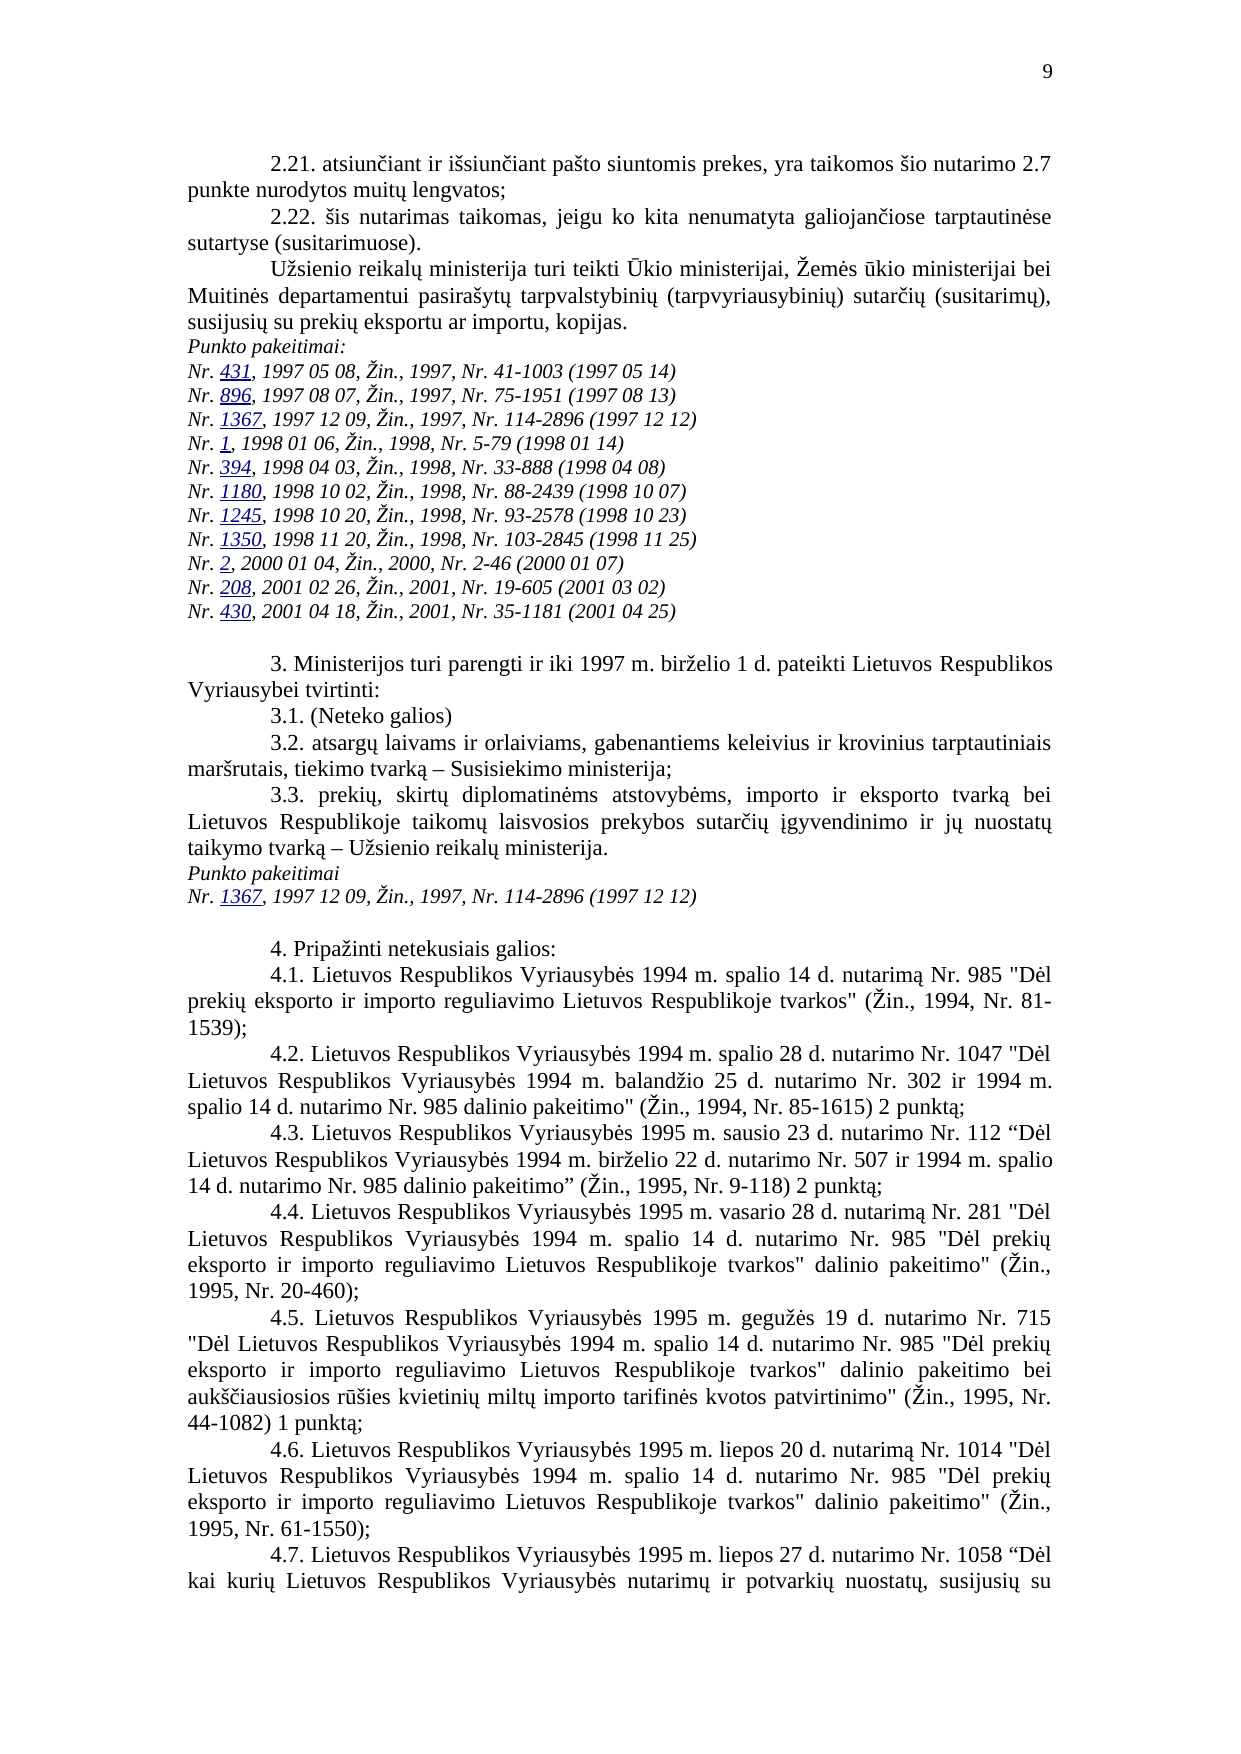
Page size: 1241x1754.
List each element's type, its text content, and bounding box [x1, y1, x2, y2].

text 4.7. Lietuvos Respublikos Vyriausybės 1995 m. liepos 27 d. nutarimo Nr. 1058 “Dėl kai kurių Lietuvos Respublikos Vyriausybės nutarimų ir potvarkių nuostatų, susijusių su [187, 1541, 1053, 1594]
text 2.22. šis nutarimas taikomas, jeigu ko kita nenumatyta galiojančiose tarptautinėse sutartyse (susitarimuose). [187, 203, 1053, 255]
text Nr. 1245, 1998 10 20, Žin., 1998, Nr. 93-2578 (1998 10 23) [187, 503, 1053, 527]
text 4.1. Lietuvos Respublikos Vyriausybės 1994 m. spalio 14 d. nutarimą Nr. 985 "Dėl prekių eksporto ir importo reguliavimo Lietuvos Respublikoje tvarkos" (Žin., 1994, Nr. 81-1539); [187, 961, 1053, 1040]
text 4.2. Lietuvos Respublikos Vyriausybės 1994 m. spalio 28 d. nutarimo Nr. 1047 "Dėl Lietuvos Respublikos Vyriausybės 1994 m. balandžio 25 d. nutarimo Nr. 302 ir 1994 m. spalio 14 d. nutarimo Nr. 985 dalinio pakeitimo" (Žin., 1994, Nr. 85-1615) 2 punktą; [187, 1040, 1053, 1119]
text Nr. 1350, 1998 11 20, Žin., 1998, Nr. 103-2845 (1998 11 25) [187, 527, 1053, 551]
text Punkto pakeitimai: [187, 334, 1053, 358]
text Nr. 394, 1998 04 03, Žin., 1998, Nr. 33-888 (1998 04 08) [187, 455, 1053, 479]
text Nr. 2, 2000 01 04, Žin., 2000, Nr. 2-46 (2000 01 07) [187, 551, 1053, 575]
text 2.21. atsiunčiant ir išsiunčiant pašto siuntomis prekes, yra taikomos šio nutarimo 2.7 punkte nurodytos muitų lengvatos; [187, 150, 1053, 203]
text 4.5. Lietuvos Respublikos Vyriausybės 1995 m. gegužės 19 d. nutarimo Nr. 715 "Dėl Lietuvos Respublikos Vyriausybės 1994 m. spalio 14 d. nutarimo Nr. 985 "Dėl prekių eksporto ir importo reguliavimo Lietuvos Respublikoje tvarkos" dalinio pakeitimo bei aukščiausiosios rūšies kvietinių miltų importo tarifinės kvotos patvirtinimo" (Žin., 1995, Nr. 44-1082) 1 punktą; [187, 1304, 1053, 1436]
text 3.3. prekių, skirtų diplomatinėms atstovybėms, importo ir eksporto tvarką bei Lietuvos respublikoje taikomų laisvosios prekybos sutarčių įgyvendinimo ir jų nuostatų taikymo tvarką – Užsienio reikalų ministerija. [187, 781, 1053, 860]
text Užsienio reikalų ministerija turi teikti Ūkio ministerijai, Žemės ūkio ministerijai bei Muitinės departamentui pasirašytų tarpvalstybinių (tarpvyriausybinių) sutarčių (susitarimų), susijusių su prekių eksportu ar importu, kopijas. [187, 255, 1053, 334]
text Nr. 431, 1997 05 08, Žin., 1997, Nr. 41-1003 (1997 05 14) [187, 358, 1053, 383]
text Nr. 208, 2001 02 26, Žin., 2001, Nr. 19-605 (2001 03 02) [187, 575, 1053, 599]
text 3.1. (Neteko galios) [187, 702, 1053, 729]
text 3.2. atsargų laivams ir orlaiviams, gabenantiems keleivius ir krovinius tarptautiniais maršrutais, tiekimo tvarką – Susisiekimo ministerija; [187, 729, 1053, 781]
text Nr. 1180, 1998 10 02, Žin., 1998, Nr. 88-2439 (1998 10 07) [187, 479, 1053, 503]
text Nr. 430, 2001 04 18, Žin., 2001, Nr. 35-1181 (2001 04 25) [187, 599, 1053, 623]
text 4.6. Lietuvos Respublikos Vyriausybės 1995 m. liepos 20 d. nutarimą Nr. 1014 "Dėl Lietuvos Respublikos Vyriausybės 1994 m. spalio 14 d. nutarimo Nr. 985 "Dėl prekių eksporto ir importo reguliavimo Lietuvos Respublikoje tvarkos" dalinio pakeitimo" (Žin., 1995, Nr. 61-1550); [187, 1436, 1053, 1541]
text 4.3. Lietuvos Respublikos Vyriausybės 1995 m. sausio 23 d. nutarimo Nr. 112 “Dėl Lietuvos respublikos Vyriausybės 1994 m. birželio 22 d. nutarimo Nr. 507 ir 1994 m. spalio 14 d. nutarimo Nr. 985 dalinio pakeitimo” (Žin., 1995, Nr. 9-118) 2 punktą; [187, 1119, 1053, 1198]
text Nr. 1, 1998 01 06, Žin., 1998, Nr. 5-79 (1998 01 14) [187, 431, 1053, 455]
text Nr. 1367, 1997 12 09, Žin., 1997, Nr. 114-2896 (1997 12 12) [187, 884, 1053, 908]
text Punkto pakeitimai [187, 860, 1053, 884]
text Nr. 1367, 1997 12 09, Žin., 1997, Nr. 114-2896 (1997 12 12) [187, 407, 1053, 431]
text Nr. 896, 1997 08 07, Žin., 1997, Nr. 75-1951 (1997 08 13) [187, 383, 1053, 407]
text 3. Ministerijos turi parengti ir iki 1997 m. birželio 1 d. pateikti Lietuvos respublikos Vyriausybei tvirtinti: [187, 649, 1053, 702]
text 4. Pripažinti netekusiais galios: [187, 935, 1053, 961]
text 4.4. Lietuvos Respublikos Vyriausybės 1995 m. vasario 28 d. nutarimą Nr. 281 "Dėl Lietuvos Respublikos Vyriausybės 1994 m. spalio 14 d. nutarimo Nr. 985 "Dėl prekių eksporto ir importo reguliavimo Lietuvos Respublikoje tvarkos" dalinio pakeitimo" (Žin., 1995, Nr. 20-460); [187, 1198, 1053, 1304]
